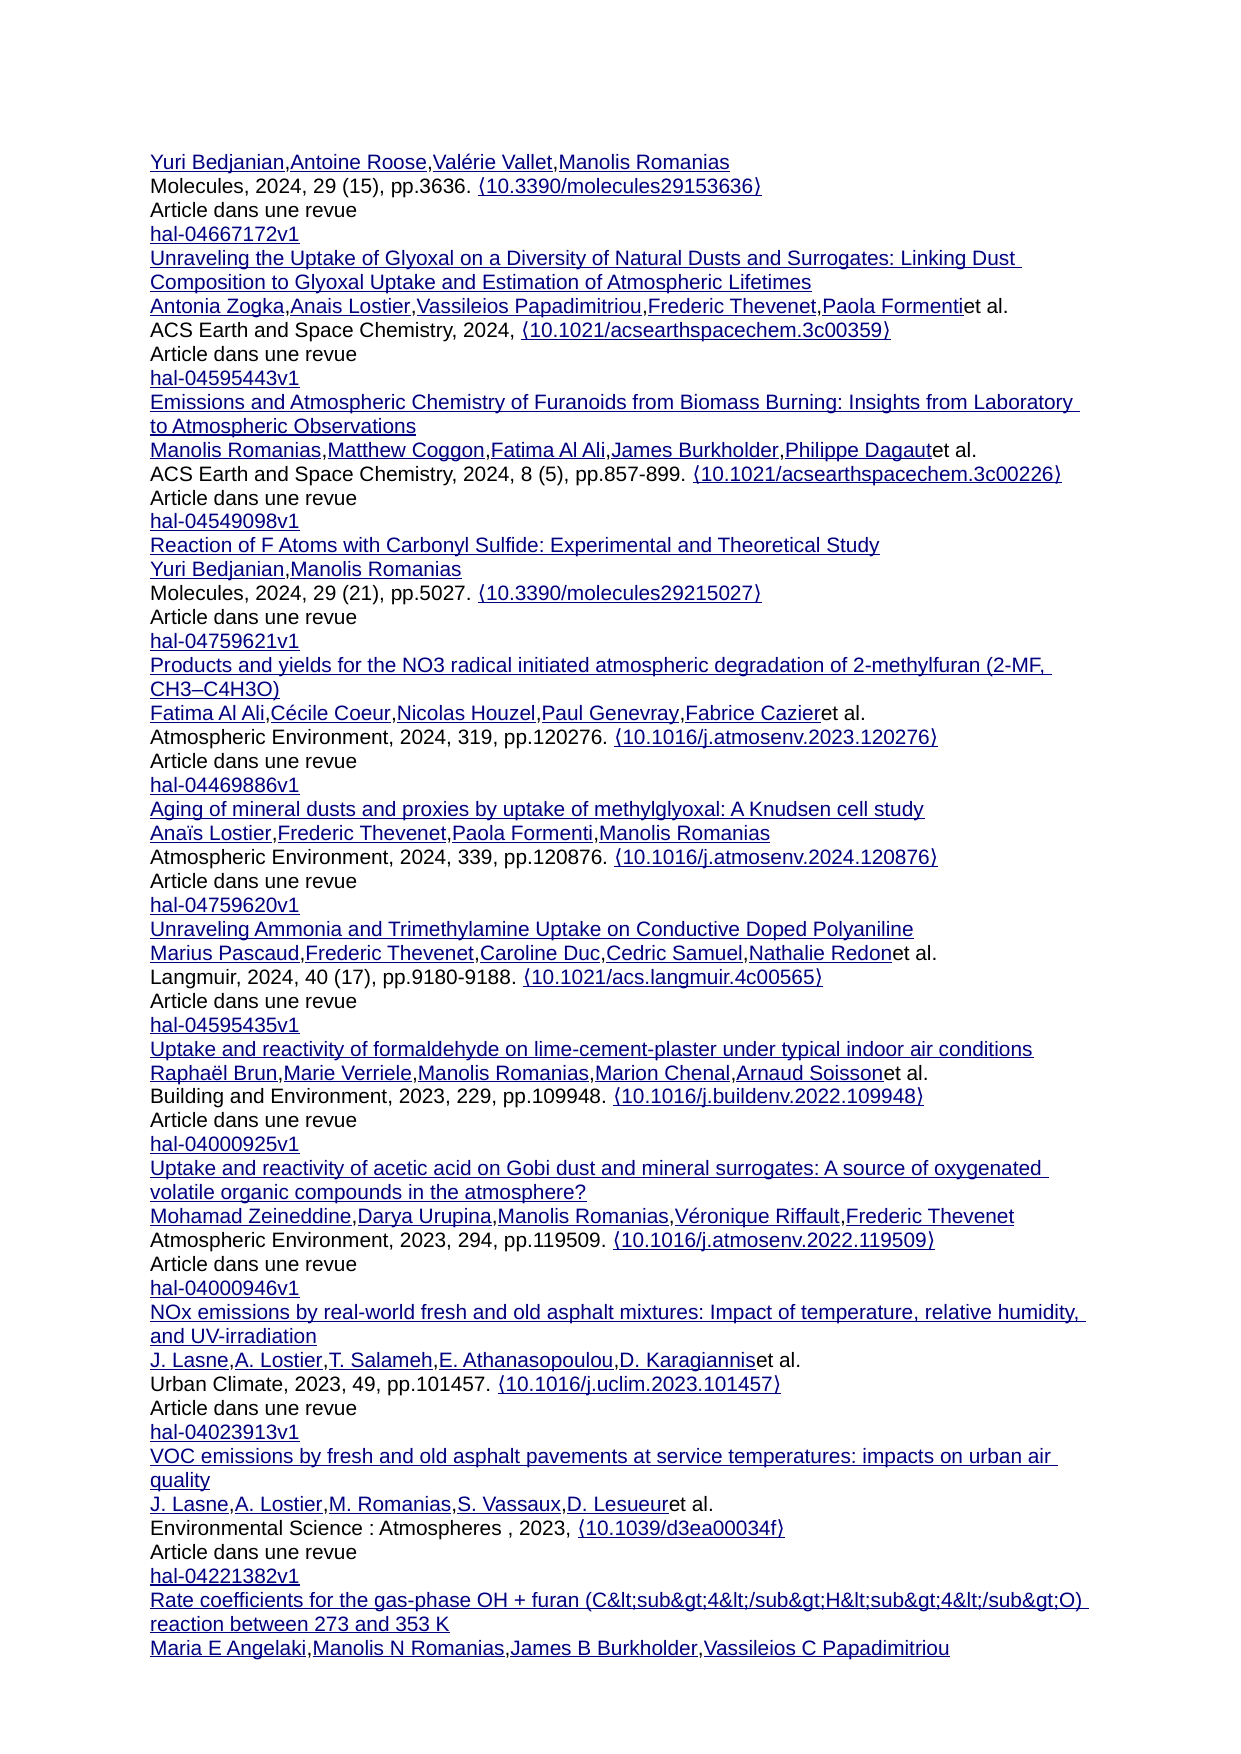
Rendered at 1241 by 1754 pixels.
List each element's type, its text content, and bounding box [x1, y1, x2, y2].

table_cell Rate coefficients for the gas‐phase OH + furan (C&lt;sub&gt;4&lt;/sub&gt;H&lt;sub&gt;4&lt;/sub&gt;O) reaction between 273 and 353 K Maria E Angelaki,Manolis N Romanias,James B Burkholder,Vassileios C Papadimitriou [150, 1588, 1090, 1659]
table_cell Uptake and reactivity of acetic acid on Gobi dust and mineral surrogates: A source of oxygenated volatile organic compounds in the atmosphere? Mohamad Zeineddine,Darya Urupina,Manolis Romanias,Véronique Riffault,Frederic Thevenet Atmospheric Environment, 2023, 294, pp.119509. ⟨10.1016/j.atmosenv.2022.119509⟩ Article dans une revue hal-04000946v1 [150, 1156, 1090, 1300]
table_cell Unraveling Ammonia and Trimethylamine Uptake on Conductive Doped Polyaniline Marius Pascaud,Frederic Thevenet,Caroline Duc,Cedric Samuel,Nathalie Redonet al. Langmuir, 2024, 40 (17), pp.9180-9188. ⟨10.1021/acs.langmuir.4c00565⟩ Article dans une revue hal-04595435v1 [150, 917, 1090, 1036]
table_cell Uptake and reactivity of formaldehyde on lime-cement-plaster under typical indoor air conditions Raphaël Brun,Marie Verriele,Manolis Romanias,Marion Chenal,Arnaud Soissonet al. Building and Environment, 2023, 229, pp.109948. ⟨10.1016/j.buildenv.2022.109948⟩ Article dans une revue hal-04000925v1 [150, 1036, 1090, 1156]
table_cell Aging of mineral dusts and proxies by uptake of methylglyoxal: A Knudsen cell study Anaïs Lostier,Frederic Thevenet,Paola Formenti,Manolis Romanias Atmospheric Environment, 2024, 339, pp.120876. ⟨10.1016/j.atmosenv.2024.120876⟩ Article dans une revue hal-04759620v1 [150, 797, 1090, 917]
table_cell Yuri Bedjanian,Antoine Roose,Valérie Vallet,Manolis Romanias Molecules, 2024, 29 (15), pp.3636. ⟨10.3390/molecules29153636⟩ Article dans une revue hal-04667172v1 [150, 150, 1090, 246]
table_cell VOC emissions by fresh and old asphalt pavements at service temperatures: impacts on urban air quality J. Lasne,A. Lostier,M. Romanias,S. Vassaux,D. Lesueuret al. Environmental Science : Atmospheres , 2023, ⟨10.1039/d3ea00034f⟩ Article dans une revue hal-04221382v1 [150, 1444, 1090, 1587]
table_cell Reaction of F Atoms with Carbonyl Sulfide: Experimental and Theoretical Study Yuri Bedjanian,Manolis Romanias Molecules, 2024, 29 (21), pp.5027. ⟨10.3390/molecules29215027⟩ Article dans une revue hal-04759621v1 [150, 533, 1090, 653]
table_cell Emissions and Atmospheric Chemistry of Furanoids from Biomass Burning: Insights from Laboratory to Atmospheric Observations Manolis Romanias,Matthew Coggon,Fatima Al Ali,James Burkholder,Philippe Dagautet al. ACS Earth and Space Chemistry, 2024, 8 (5), pp.857-899. ⟨10.1021/acsearthspacechem.3c00226⟩ Article dans une revue hal-04549098v1 [150, 390, 1090, 533]
table_cell NOx emissions by real-world fresh and old asphalt mixtures: Impact of temperature, relative humidity, and UV-irradiation J. Lasne,A. Lostier,T. Salameh,E. Athanasopoulou,D. Karagianniset al. Urban Climate, 2023, 49, pp.101457. ⟨10.1016/j.uclim.2023.101457⟩ Article dans une revue hal-04023913v1 [150, 1300, 1090, 1444]
table_cell Unraveling the Uptake of Glyoxal on a Diversity of Natural Dusts and Surrogates: Linking Dust Composition to Glyoxal Uptake and Estimation of Atmospheric Lifetimes Antonia Zogka,Anais Lostier,Vassileios Papadimitriou,Frederic Thevenet,Paola Formentiet al. ACS Earth and Space Chemistry, 2024, ⟨10.1021/acsearthspacechem.3c00359⟩ Article dans une revue hal-04595443v1 [150, 246, 1090, 389]
table_cell Products and yields for the NO3 radical initiated atmospheric degradation of 2-methylfuran (2-MF, CH3–C4H3O) Fatima Al Ali,Cécile Coeur,Nicolas Houzel,Paul Genevray,Fabrice Cazieret al. Atmospheric Environment, 2024, 319, pp.120276. ⟨10.1016/j.atmosenv.2023.120276⟩ Article dans une revue hal-04469886v1 [150, 653, 1090, 797]
